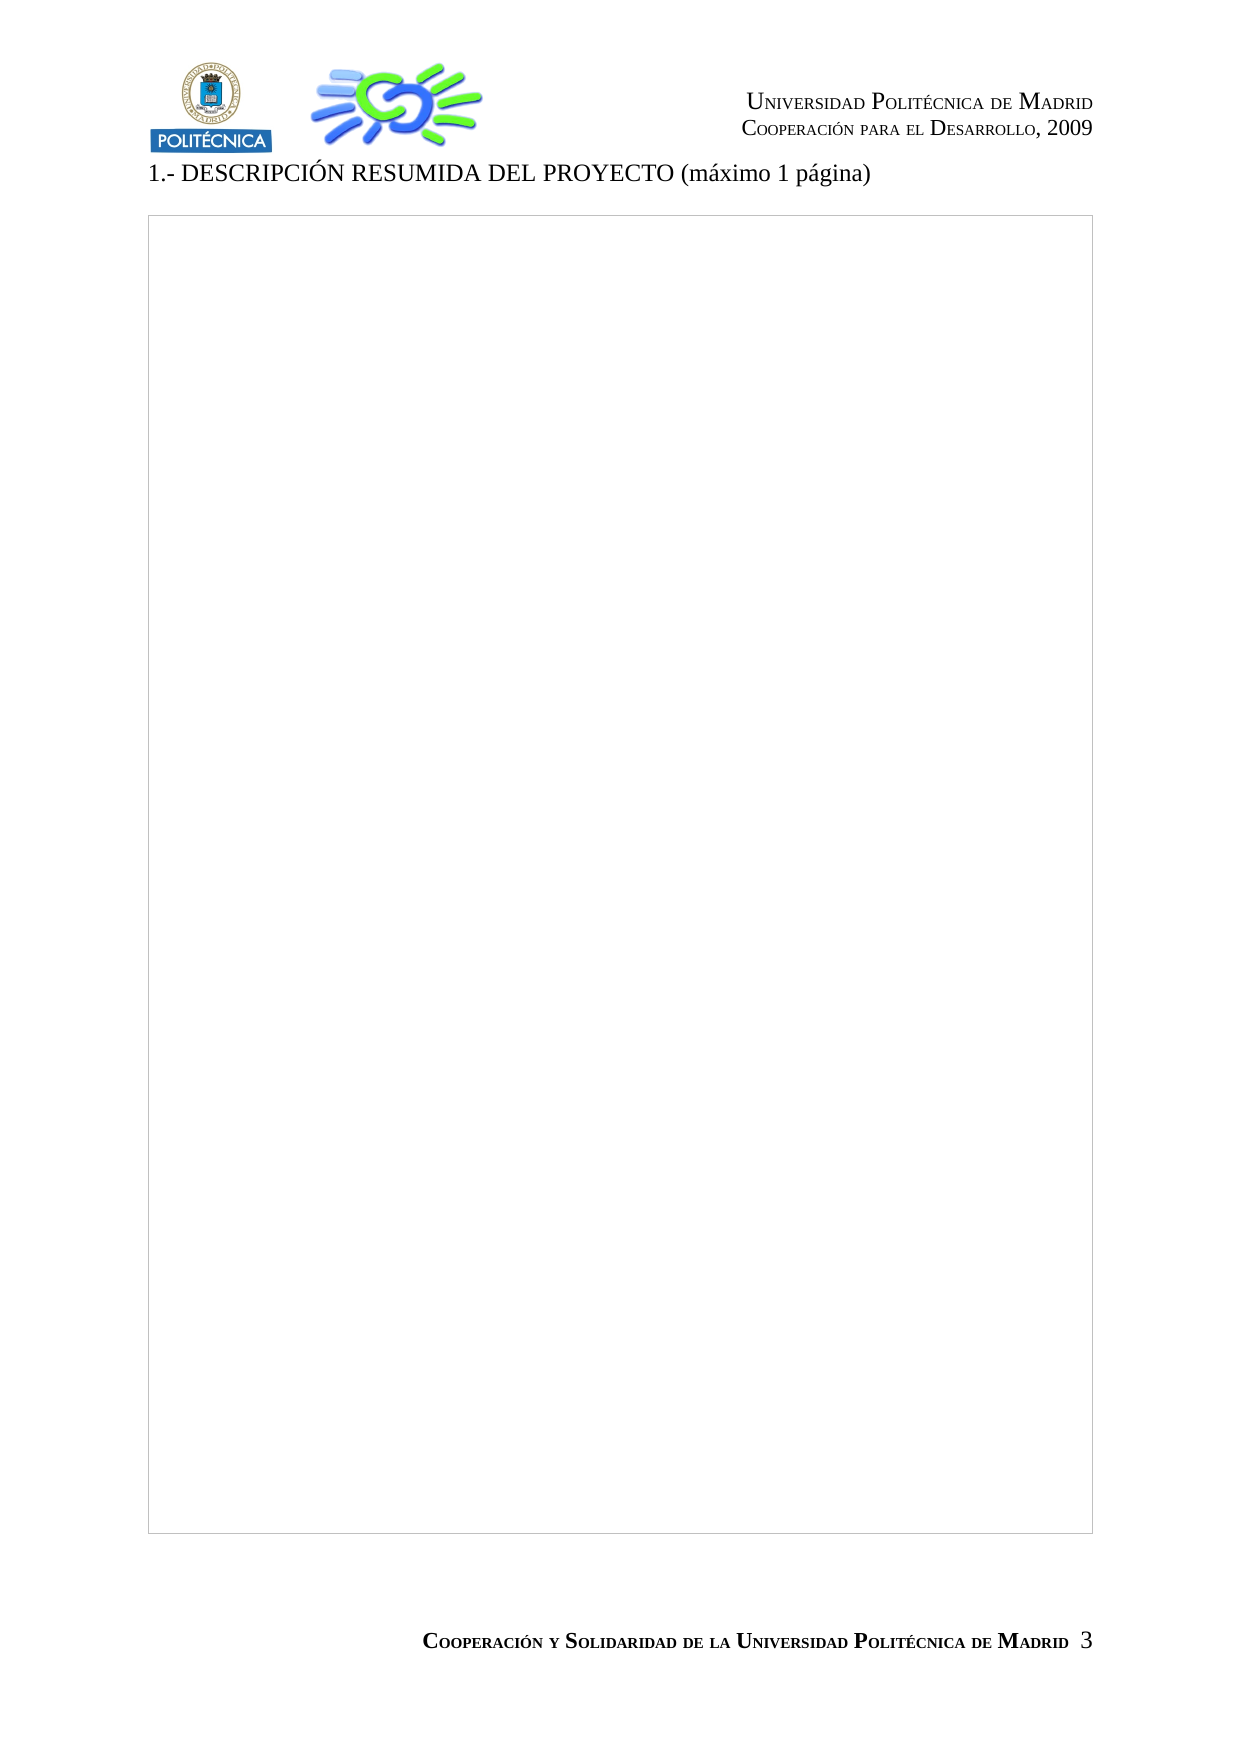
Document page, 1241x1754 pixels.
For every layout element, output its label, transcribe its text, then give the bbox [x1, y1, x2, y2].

text 1.- DESCRIPCIÓN RESUMIDA DEL PROYECTO (máximo 1 página) [148, 159, 1093, 187]
picture [146, 57, 276, 158]
picture [308, 57, 484, 149]
